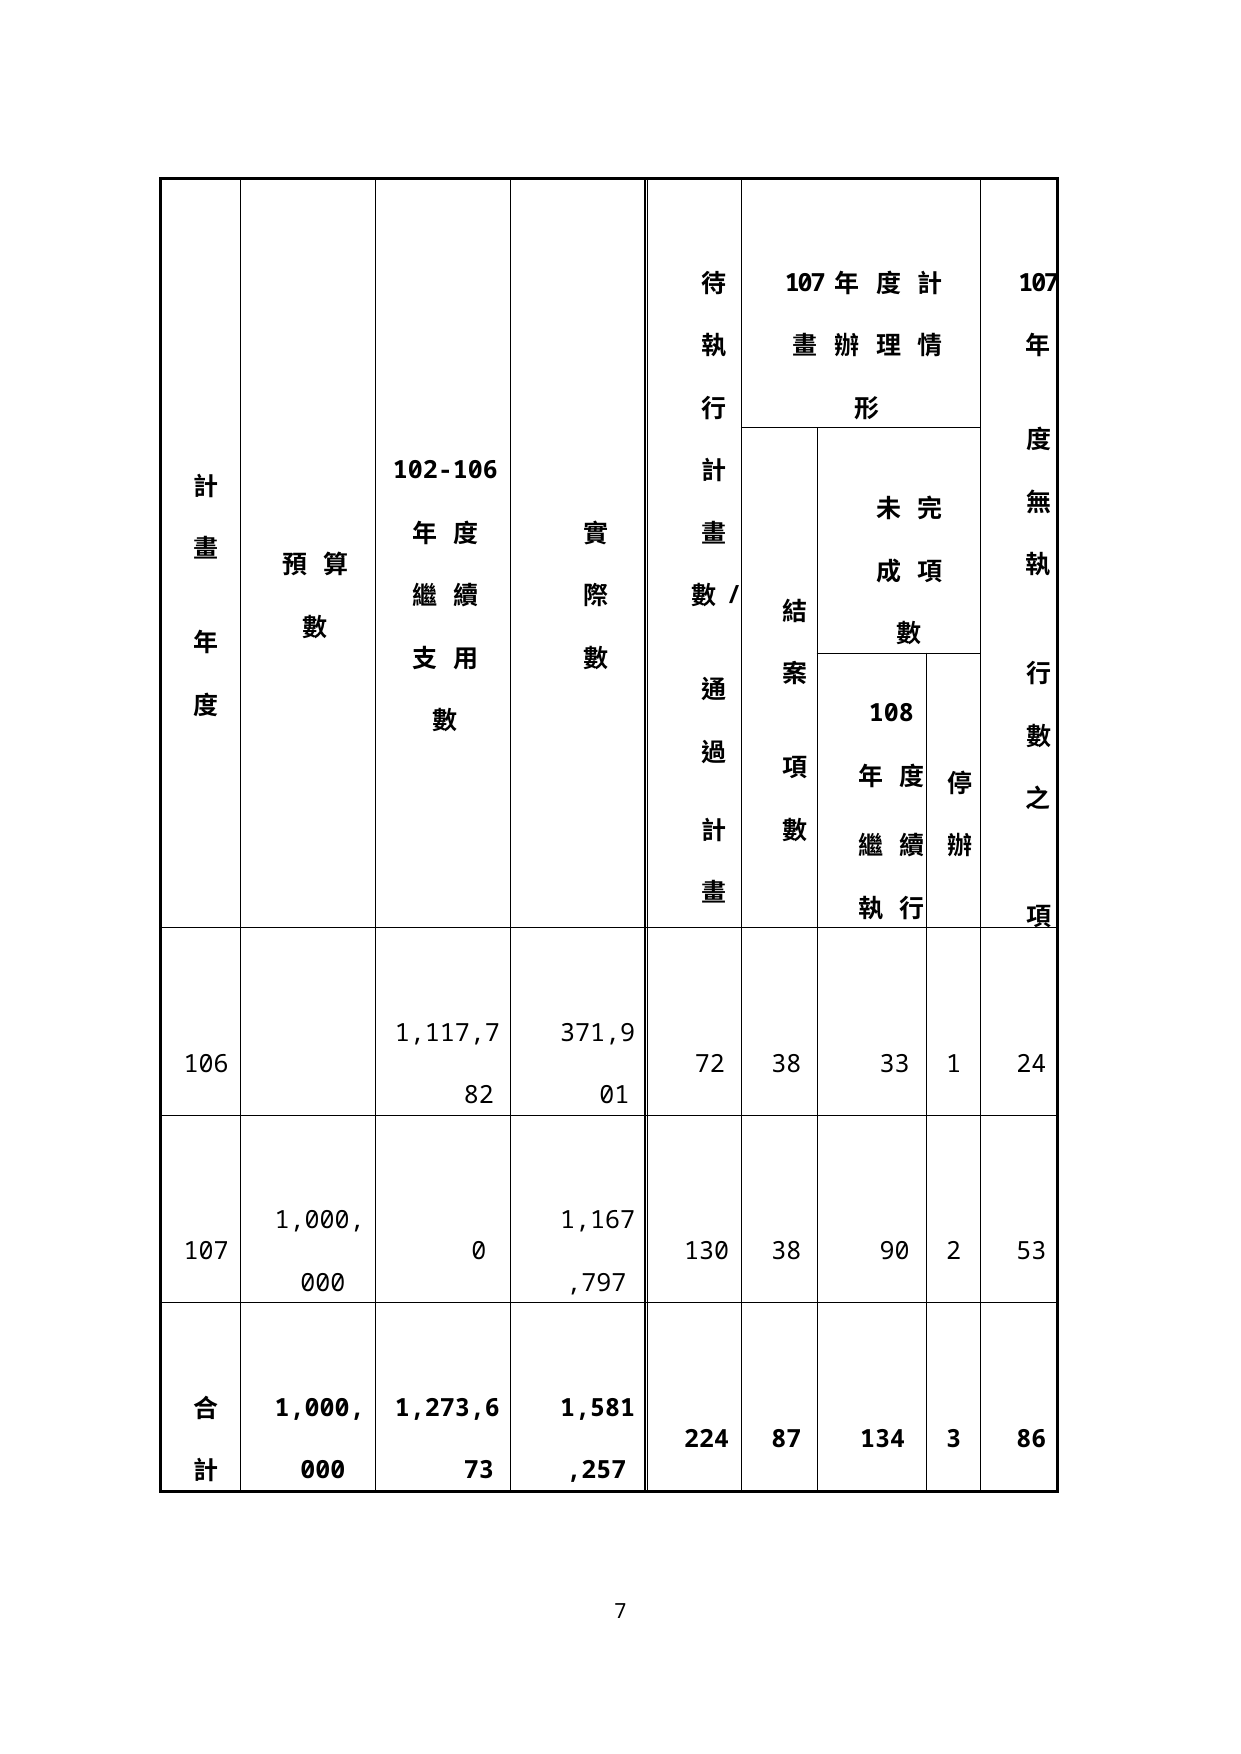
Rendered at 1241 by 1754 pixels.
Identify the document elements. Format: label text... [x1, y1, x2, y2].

table_cell 1,273,673 [376, 1303, 510, 1490]
table_cell 371,901 [511, 928, 644, 1115]
table_cell 87 [742, 1303, 817, 1490]
table_header 預算數 [241, 180, 375, 927]
table_cell [241, 928, 375, 1115]
table_cell 134 [818, 1303, 926, 1490]
table_header 107年 度無執 行數之 項數 [981, 180, 1056, 927]
table_header 107年度計畫辦理情形 [742, 180, 980, 427]
table_cell 1,000,000 [241, 1303, 375, 1490]
table_cell 24 [981, 928, 1056, 1115]
table_header 102-106年度繼續支用數 [376, 180, 510, 927]
table_cell 90 [818, 1116, 926, 1302]
table_cell 1,000,000 [241, 1116, 375, 1302]
table_header 待執行 計畫數/ 通過 計畫數 [648, 180, 741, 927]
table_cell 38 [742, 1116, 817, 1302]
table_cell 2 [927, 1116, 980, 1302]
table_cell 0 [376, 1116, 510, 1302]
table_cell 72 [648, 928, 741, 1115]
table_cell 合計 [162, 1303, 240, 1490]
table_cell 130 [648, 1116, 741, 1302]
table_cell 停辦 [927, 654, 980, 927]
table_cell 未完成項數 [818, 428, 980, 652]
table_header 計畫 年度 [162, 180, 240, 927]
table_cell 53 [981, 1116, 1056, 1302]
table_header 實際數 [511, 180, 644, 927]
table_cell 224 [648, 1303, 741, 1490]
table_cell 33 [818, 928, 926, 1115]
table_cell 3 [927, 1303, 980, 1490]
table_cell 106 [162, 928, 240, 1115]
table_cell 結案 項數 [742, 428, 817, 927]
table_cell 1,117,782 [376, 928, 510, 1115]
table_cell 107 [162, 1116, 240, 1302]
table_cell 1,167,797 [511, 1116, 644, 1302]
table_cell 38 [742, 928, 817, 1115]
table_cell 1 [927, 928, 980, 1115]
table_cell 1,581,257 [511, 1303, 644, 1490]
table_cell 86 [981, 1303, 1056, 1490]
table_cell 108年度 繼續執行 [818, 654, 926, 927]
